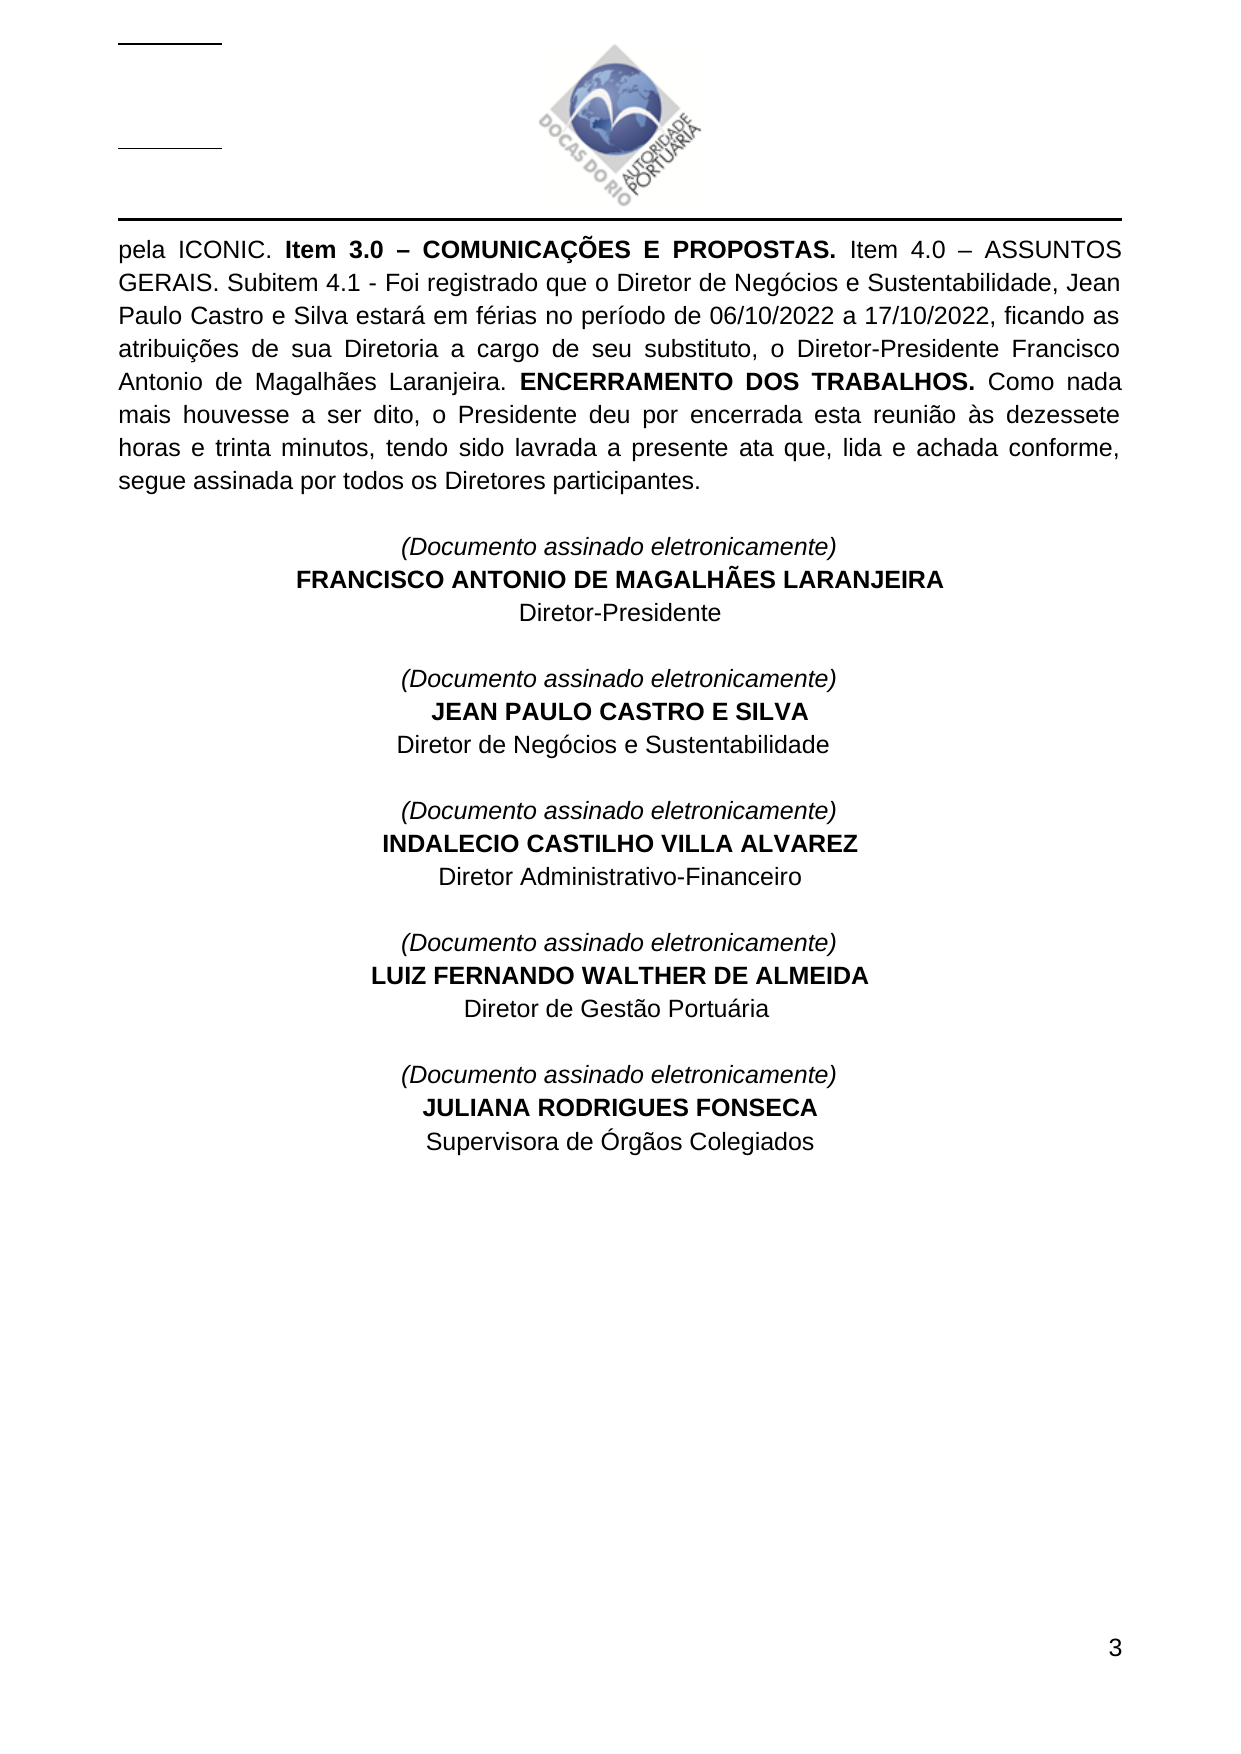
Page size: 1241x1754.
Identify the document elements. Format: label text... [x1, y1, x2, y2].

text (Documento assinado eletronicamente) [118, 796, 1122, 825]
text JULIANA RODRIGUES FONSECA [118, 1093, 1122, 1122]
text Diretor Administrativo-Financeiro [118, 862, 1122, 891]
text (Documento assinado eletronicamente) [118, 532, 1122, 561]
text Diretor-Presidente [118, 598, 1122, 627]
text (Documento assinado eletronicamente) [118, 928, 1122, 957]
text JEAN PAULO CASTRO E SILVA [118, 697, 1122, 726]
text LUIZ FERNANDO WALTHER DE ALMEIDA [118, 961, 1122, 990]
text Diretor de Gestão Portuária [118, 994, 1122, 1023]
text INDALECIO CASTILHO VILLA ALVAREZ [118, 829, 1122, 858]
text Supervisora de Órgãos Colegiados [118, 1126, 1122, 1155]
text pela ICONIC. Item 3.0 – COMUNICAÇÕES E PROPOSTAS. Item 4.0 – ASSUNTOS GERAIS. Subitem 4.1 - Foi registrado que o Diretor de Negócios e Sustentabilidade, Jean Paulo Castro e Silva estará em férias no período de 06/10/2022 a 17/10/2022, ficando as atribuições de sua Diretoria a cargo de seu substituto, o Diretor-Presidente Francisco Antonio de Magalhães Laranjeira. ENCERRAMENTO DOS TRABALHOS. Como nada mais houvesse a ser dito, o Presidente deu por encerrada esta reunião às dezessete horas e trinta minutos, tendo sido lavrada a presente ata que, lida e achada conforme, segue assinada por todos os Diretores participantes. [118, 235, 1122, 495]
text (Documento assinado eletronicamente) [118, 664, 1122, 693]
text Diretor de Negócios e Sustentabilidade [118, 730, 1122, 759]
text (Documento assinado eletronicamente) [118, 1060, 1122, 1089]
text FRANCISCO ANTONIO DE MAGALHÃES LARANJEIRA [118, 565, 1122, 594]
